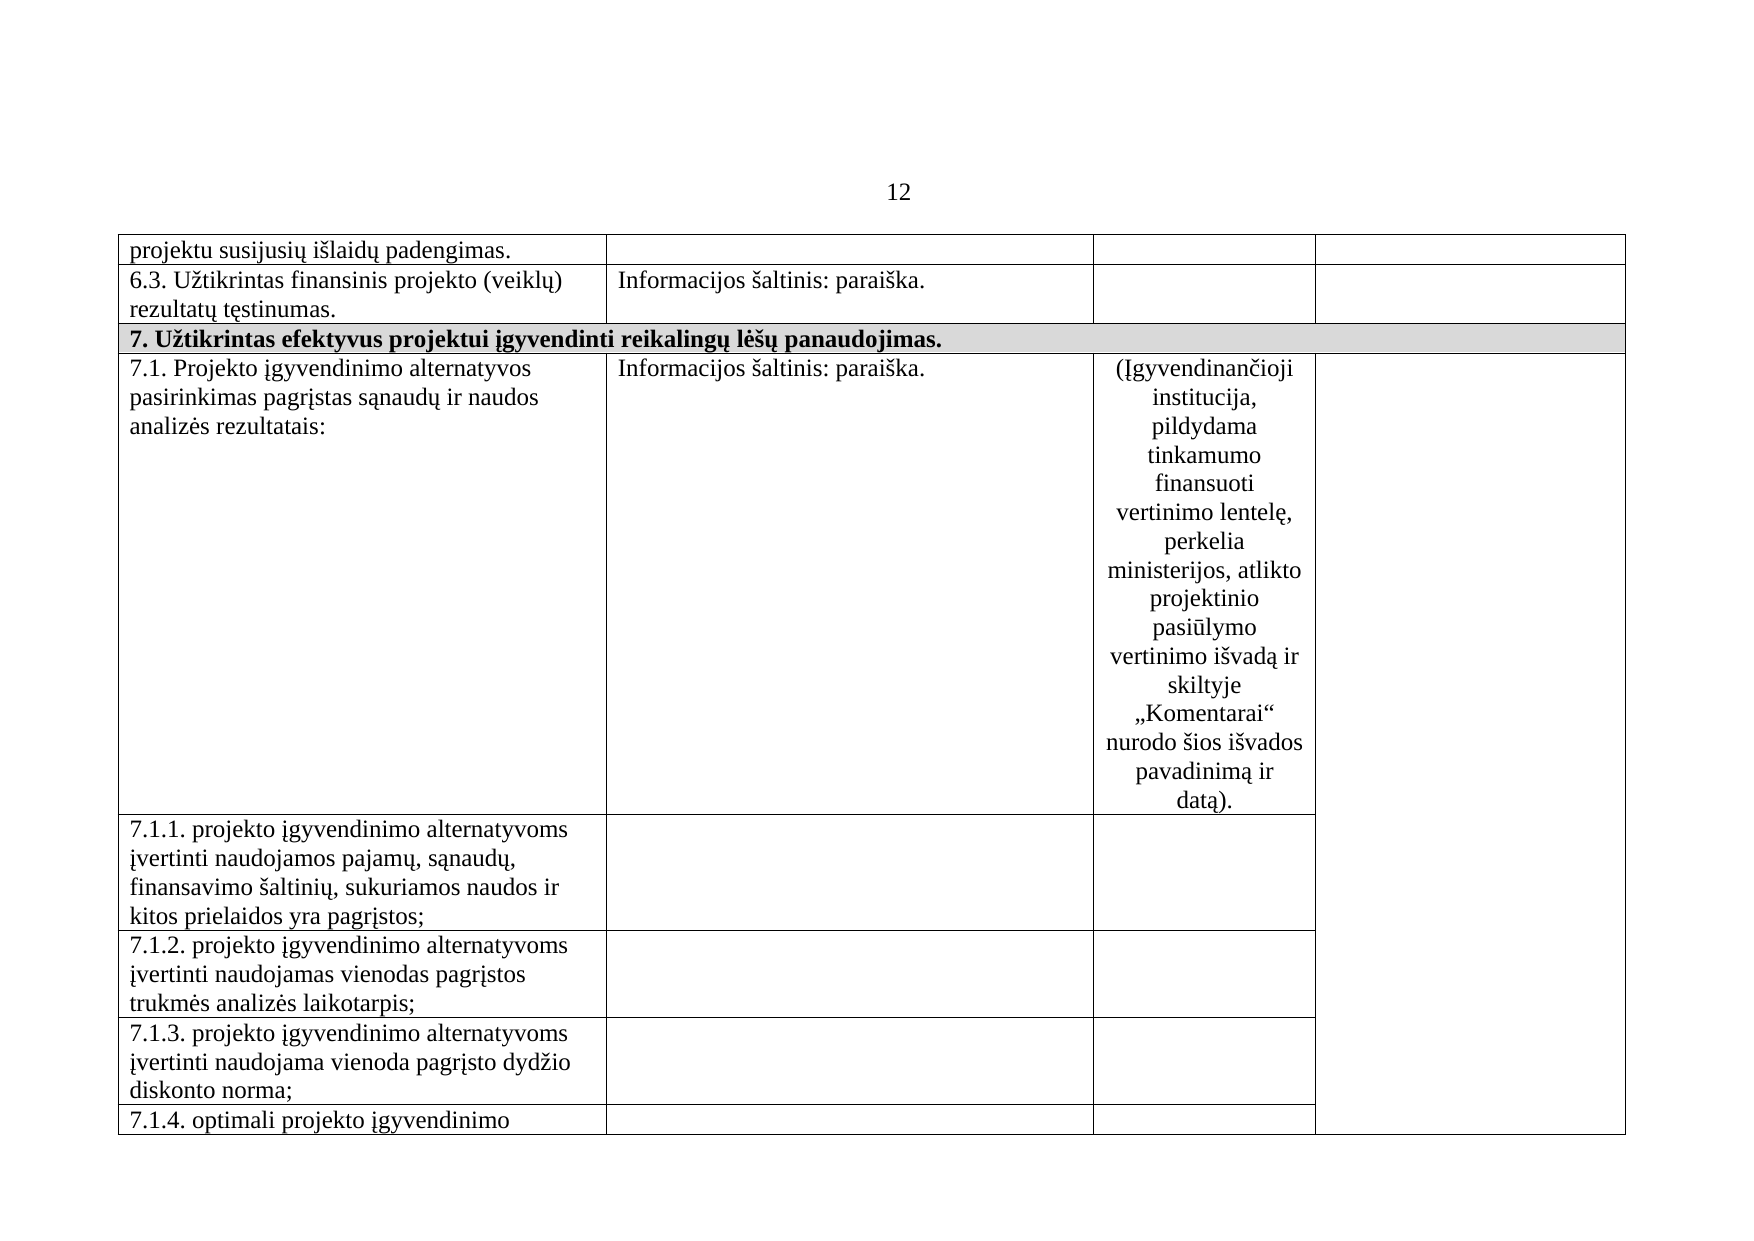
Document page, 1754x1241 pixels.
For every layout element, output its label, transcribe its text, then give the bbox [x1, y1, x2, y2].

table_cell [1316, 235, 1625, 264]
table_cell [1094, 265, 1315, 323]
table_cell 7.1.2. projekto įgyvendinimo alternatyvoms įvertinti naudojamas vienodas pagrįstos trukmės analizės laikotarpis; [119, 931, 606, 1017]
table_cell Informacijos šaltinis: paraiška. [607, 354, 1093, 813]
table_cell 7. Užtikrintas efektyvus projektui įgyvendinti reikalingų lėšų panaudojimas. [119, 324, 1625, 352]
table_cell 6.3. Užtikrintas finansinis projekto (veiklų) rezultatų tęstinumas. [119, 265, 606, 323]
table_cell [1316, 354, 1625, 1134]
table_cell 7.1.1. projekto įgyvendinimo alternatyvoms įvertinti naudojamos pajamų, sąnaudų, finansavimo šaltinių, sukuriamos naudos ir kitos prielaidos yra pagrįstos; [119, 815, 606, 929]
table_cell [1094, 235, 1315, 264]
table_cell (Įgyvendinančioji institucija, pildydama tinkamumo finansuoti vertinimo lentelę, perkelia ministerijos, atlikto projektinio pasiūlymo vertinimo išvadą ir skiltyje „Komentarai“ nurodo šios išvados pavadinimą ir datą). [1094, 354, 1315, 813]
table_cell projektu susijusių išlaidų padengimas. [119, 235, 606, 264]
table_cell [607, 235, 1093, 264]
table_cell [607, 1018, 1093, 1104]
table_cell [607, 815, 1093, 929]
table_cell [607, 931, 1093, 1017]
table_cell [1094, 815, 1315, 929]
table_cell [607, 1105, 1093, 1134]
table_cell Informacijos šaltinis: paraiška. [607, 265, 1093, 323]
table_cell [1094, 1018, 1315, 1104]
table_cell [1316, 265, 1625, 323]
table_cell 7.1.3. projekto įgyvendinimo alternatyvoms įvertinti naudojama vienoda pagrįsto dydžio diskonto norma; [119, 1018, 606, 1104]
table_cell [1094, 931, 1315, 1017]
table_cell [1094, 1105, 1315, 1134]
table_cell 7.1.4. optimali projekto įgyvendinimo [119, 1105, 606, 1134]
table_cell 7.1. Projekto įgyvendinimo alternatyvos pasirinkimas pagrįstas sąnaudų ir naudos analizės rezultatais: [119, 354, 606, 813]
